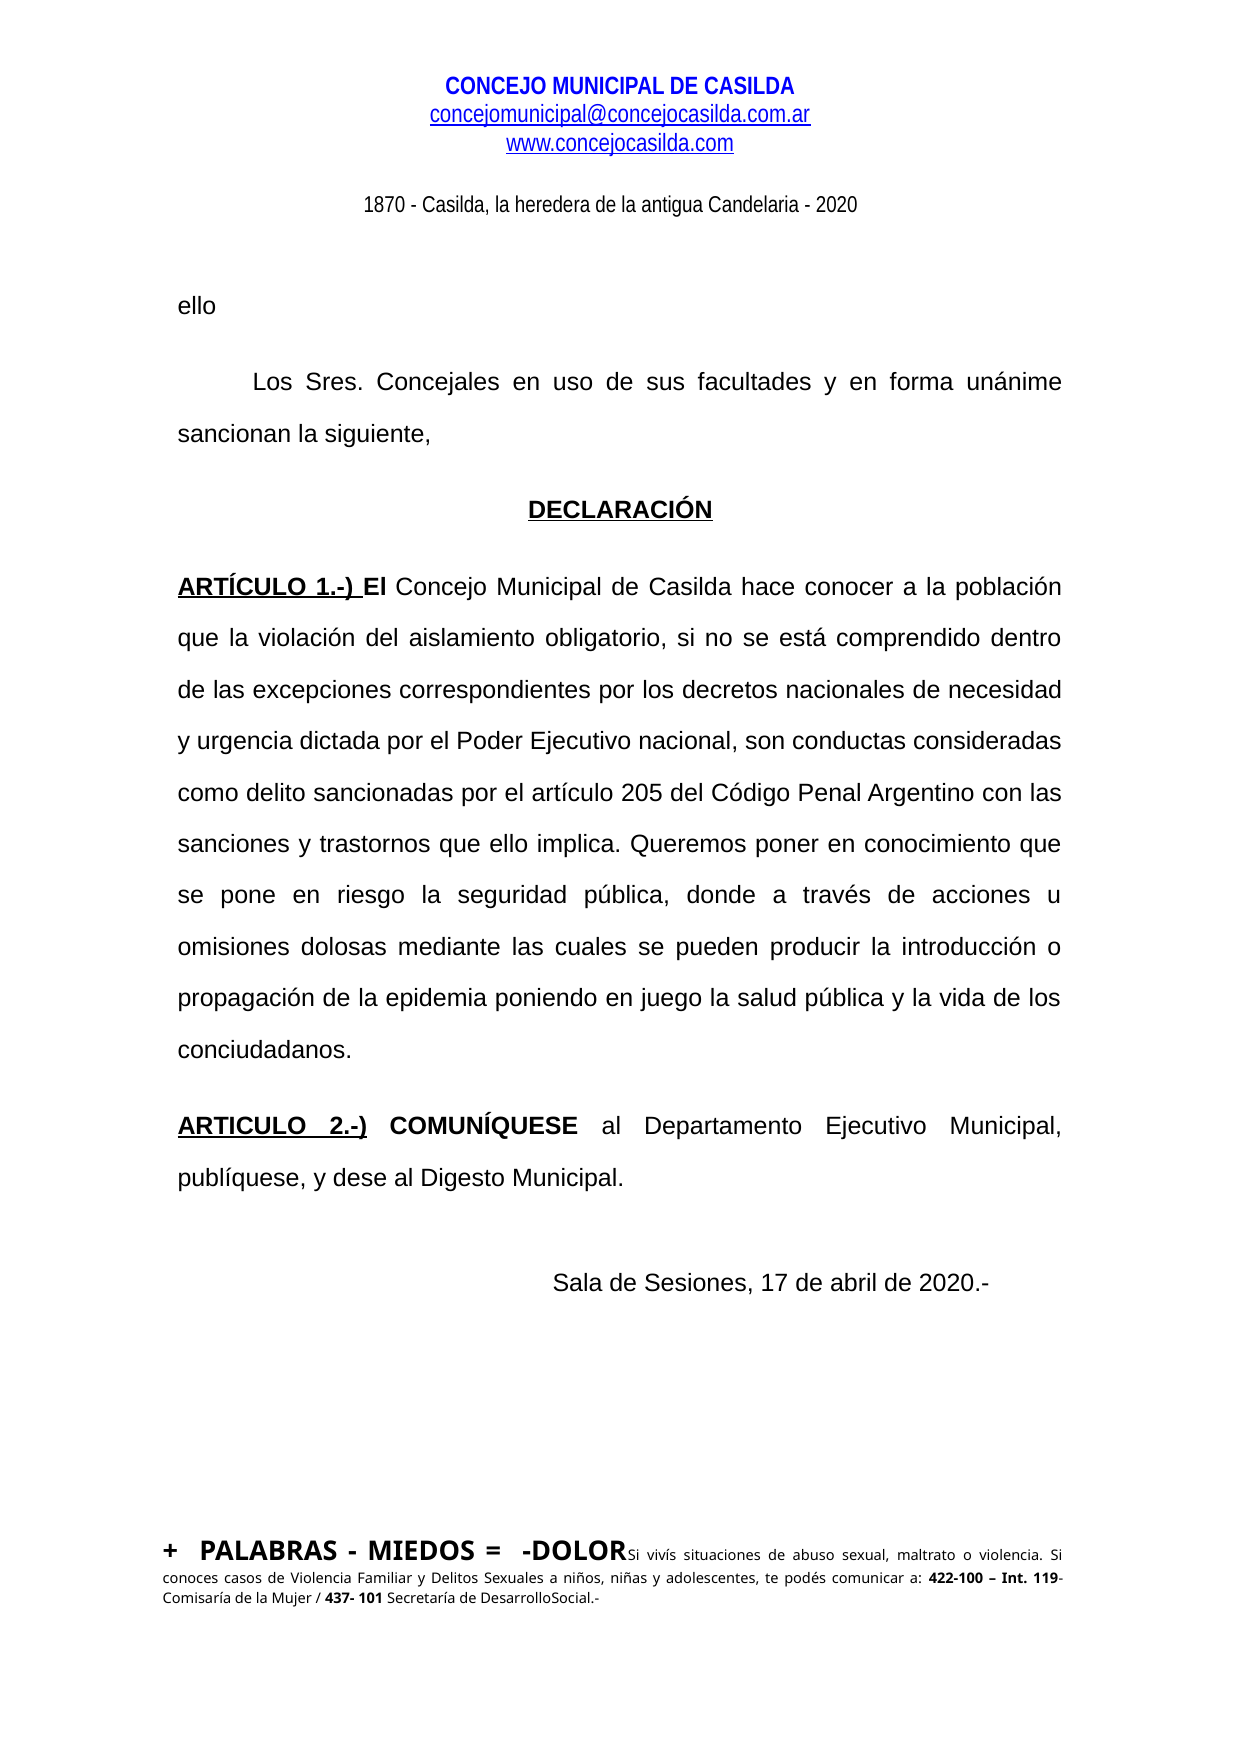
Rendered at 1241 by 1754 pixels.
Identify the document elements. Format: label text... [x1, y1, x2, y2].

text Los Sres. Concejales en uso de sus facultades y en forma unánime sancionan la siguiente, [177, 367, 1063, 447]
text DECLARACIÓN [177, 495, 1063, 524]
text Sala de Sesiones, 17 de abril de 2020.- [477, 1268, 1063, 1297]
text ello [177, 291, 1063, 319]
text ARTICULO 2.-) COMUNÍQUESE al Departamento Ejecutivo Municipal, publíquese, y dese al Digesto Municipal. [177, 1111, 1063, 1192]
text ARTÍCULO 1.-) El Concejo Municipal de Casilda hace conocer a la población que la violación del aislamiento obligatorio, si no se está comprendido dentro de las excepciones correspondientes por los decretos nacionales de necesidad y urgencia dictada por el Poder Ejecutivo nacional, son conductas consideradas como delito sancionadas por el artículo 205 del Código Penal Argentino con las sanciones y trastornos que ello implica. Queremos poner en conocimiento que se pone en riesgo la seguridad pública, donde a través de acciones u omisiones dolosas mediante las cuales se pueden producir la introducción o propagación de la epidemia poniendo en juego la salud pública y la vida de los conciudadanos. [177, 572, 1063, 1063]
